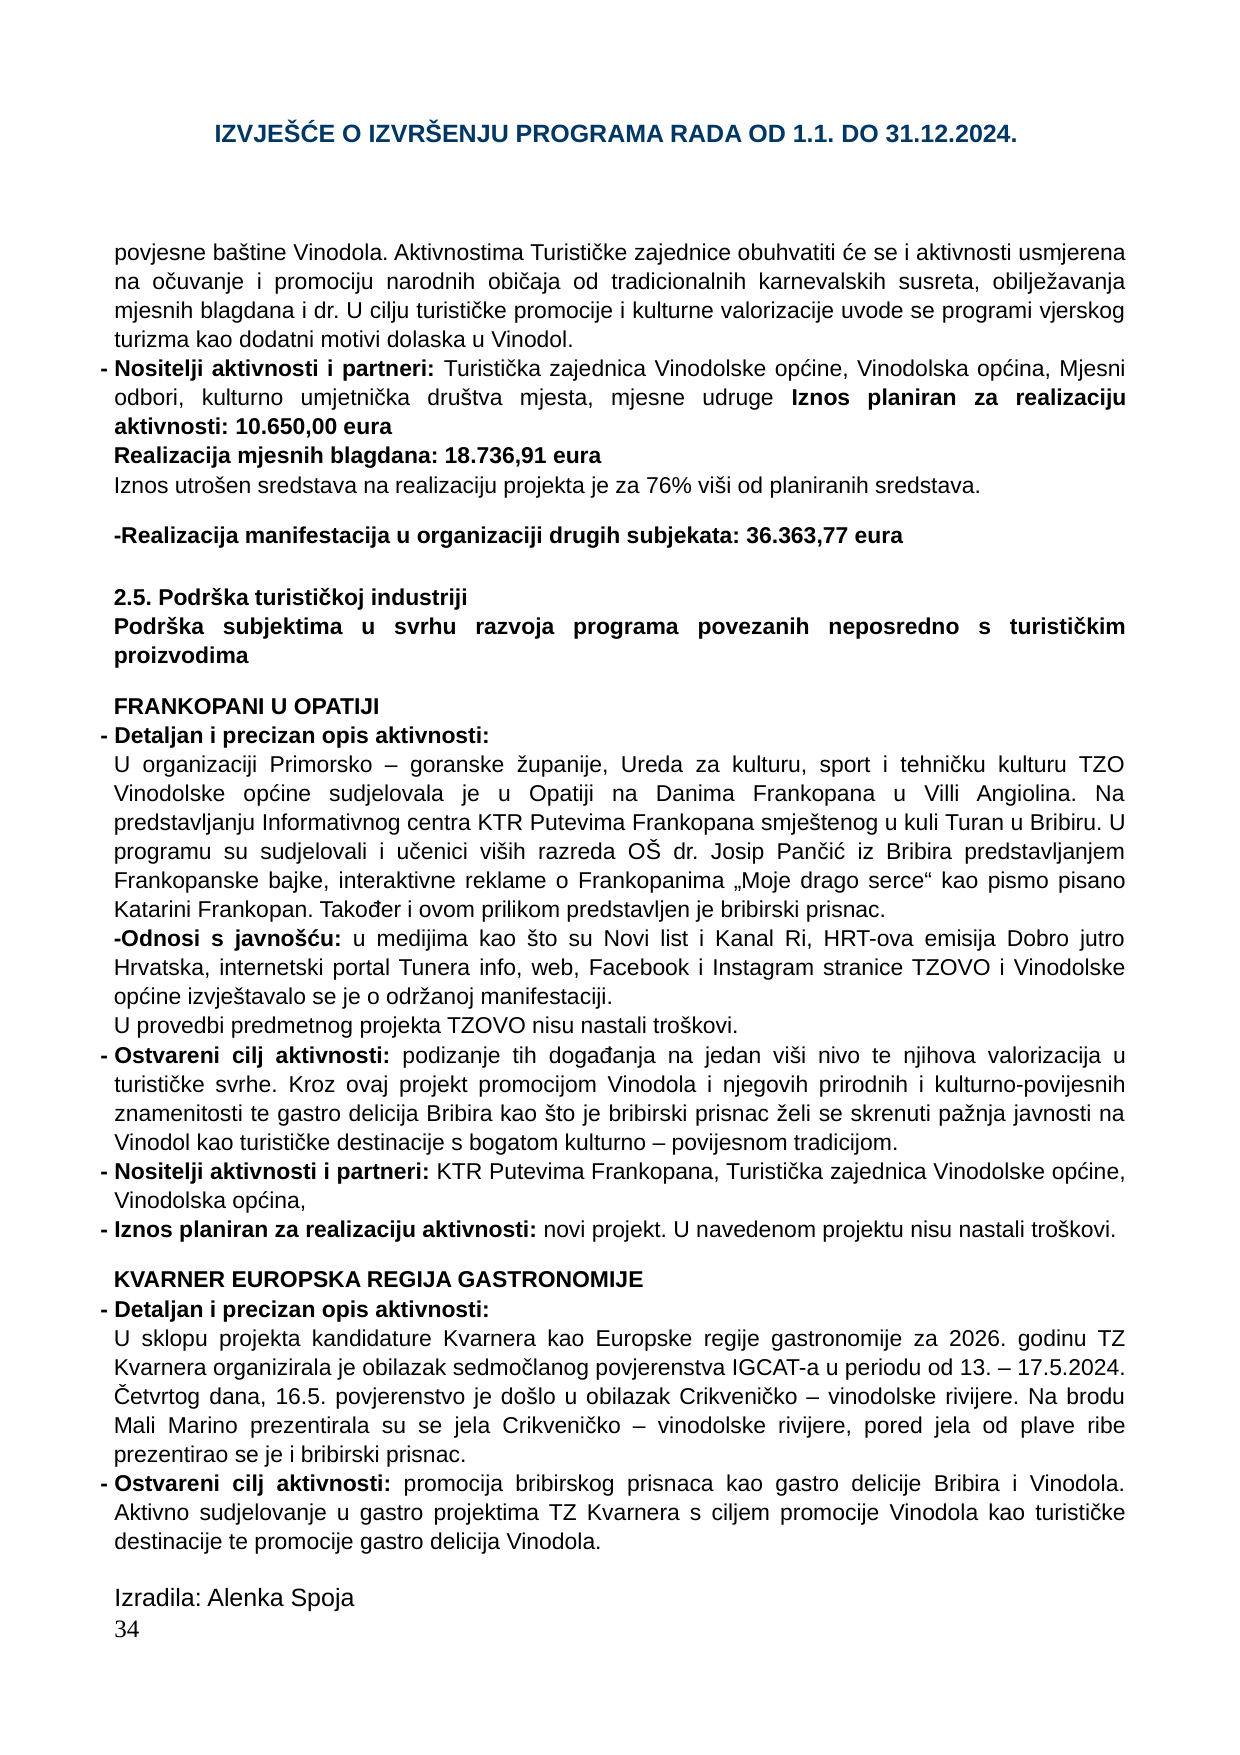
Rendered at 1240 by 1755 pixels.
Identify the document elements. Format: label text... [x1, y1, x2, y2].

list Ostvareni cilj aktivnosti: podizanje tih događanja na jedan viši nivo te njihova valorizacija u turističke svrhe. Kroz ovaj projekt promocijom Vinodola i njegovih prirodnih i kulturno-povijesnih znamenitosti te gastro delicija Bribira kao što je bribirski prisnac želi se skrenuti pažnja javnosti na Vinodol kao turističke destinacije s bogatom kulturno – povijesnom tradicijom. [100, 1042, 1126, 1155]
text Podrška subjektima u svrhu razvoja programa povezanih neposredno s turističkim proizvodima [113, 613, 1126, 668]
text Realizacija mjesnih blagdana: 18.736,91 eura [113, 442, 1126, 469]
text FRANKOPANI U OPATIJI [113, 693, 1126, 719]
list Detaljan i precizan opis aktivnosti: [100, 722, 1126, 748]
list Nositelji aktivnosti i partneri: Turistička zajednica Vinodolske općine, Vinodolska općina, Mjesni odbori, kulturno umjetnička društva mjesta, mjesne udruge Iznos planiran za realizaciju aktivnosti: 10.650,00 eura [100, 355, 1126, 439]
list Ostvareni cilj aktivnosti: promocija bribirskog prisnaca kao gastro delicije Bribira i Vinodola. Aktivno sudjelovanje u gastro projektima TZ Kvarnera s ciljem promocije Vinodola kao turističke destinacije te promocije gastro delicija Vinodola. [100, 1470, 1126, 1554]
list Iznos planiran za realizaciju aktivnosti: novi projekt. U navedenom projektu nisu nastali troškovi. [100, 1216, 1126, 1242]
text -Realizacija manifestacija u organizaciji drugih subjekata: 36.363,77 eura [113, 522, 1126, 548]
text 2.5. Podrška turističkoj industriji [113, 584, 1126, 610]
text U sklopu projekta kandidature Kvarnera kao Europske regije gastronomije za 2026. godinu TZ Kvarnera organizirala je obilazak sedmočlanog povjerenstva IGCAT-a u periodu od 13. – 17.5.2024. Četvrtog dana, 16.5. povjerenstvo je došlo u obilazak Crikveničko – vinodolske rivijere. Na brodu Mali Marino prezentirala su se jela Crikveničko – vinodolske rivijere, pored jela od plave ribe prezentirao se je i bribirski prisnac. [113, 1325, 1126, 1467]
list Nositelji aktivnosti i partneri: KTR Putevima Frankopana, Turistička zajednica Vinodolske općine, Vinodolska općina, [100, 1158, 1126, 1213]
list povjesne baštine Vinodola. Aktivnostima Turističke zajednice obuhvatiti će se i aktivnosti usmjerena na očuvanje i promociju narodnih običaja od tradicionalnih karnevalskih susreta, obilježavanja mjesnih blagdana i dr. U cilju turističke promocije i kulturne valorizacije uvode se programi vjerskog turizma kao dodatni motivi dolaska u Vinodol. [100, 239, 1126, 352]
text Iznos utrošen sredstava na realizaciju projekta je za 76% viši od planiranih sredstava. [113, 472, 1126, 498]
text -Odnosi s javnošću: u medijima kao što su Novi list i Kanal Ri, HRT-ova emisija Dobro jutro Hrvatska, internetski portal Tunera info, web, Facebook i Instagram stranice TZOVO i Vinodolske općine izvještavalo se je o održanoj manifestaciji. [113, 925, 1126, 1009]
text KVARNER EUROPSKA REGIJA GASTRONOMIJE [113, 1266, 1126, 1293]
text U organizaciji Primorsko – goranske županije, Ureda za kulturu, sport i tehničku kulturu TZO Vinodolske općine sudjelovala je u Opatiji na Danima Frankopana u Villi Angiolina. Na predstavljanju Informativnog centra KTR Putevima Frankopana smještenog u kuli Turan u Bribiru. U programu su sudjelovali i učenici viših razreda OŠ dr. Josip Pančić iz Bribira predstavljanjem Frankopanske bajke, interaktivne reklame o Frankopanima „Moje drago serce“ kao pismo pisano Katarini Frankopan. Također i ovom prilikom predstavljen je bribirski prisnac. [113, 751, 1126, 922]
text U provedbi predmetnog projekta TZOVO nisu nastali troškovi. [113, 1012, 1126, 1039]
list Detaljan i precizan opis aktivnosti: [100, 1296, 1126, 1322]
